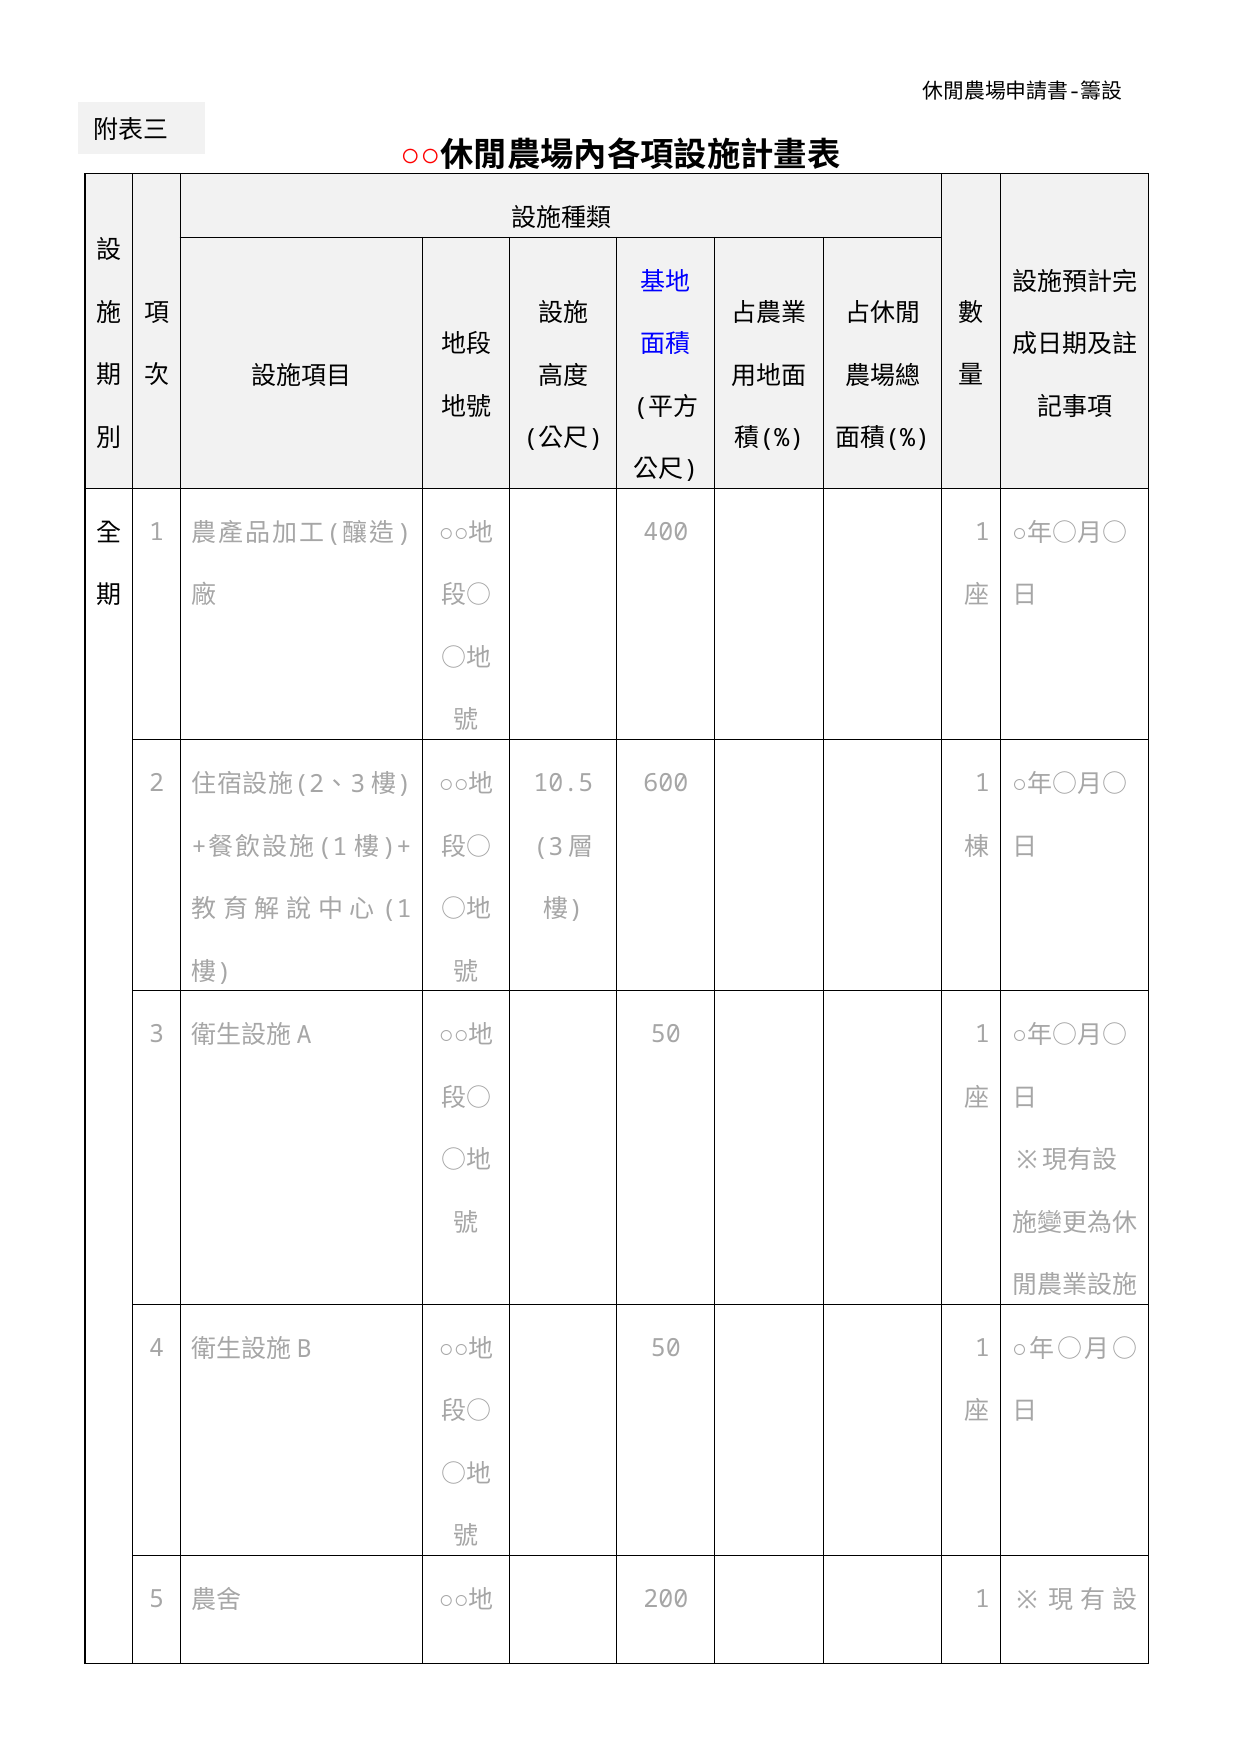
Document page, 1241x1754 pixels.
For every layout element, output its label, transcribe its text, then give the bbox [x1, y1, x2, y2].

table_cell 1座 [942, 1305, 1000, 1554]
table_cell 50 [617, 1305, 714, 1554]
table_cell 1棟 [942, 740, 1000, 990]
table_cell ○○地段○○地號 [423, 489, 509, 739]
table_cell ○○地段○○地號 [423, 991, 509, 1303]
table_cell [715, 991, 823, 1303]
table_cell 衛生設施A [181, 991, 422, 1303]
table_header 設施 期別 [86, 174, 132, 488]
table_cell 占休閒農場總面積(%) [824, 238, 941, 488]
table_cell 基地 面積 (平方公尺) [617, 238, 714, 488]
table_cell 5 [133, 1556, 180, 1663]
table_cell [715, 740, 823, 990]
table_header 設施 期別 [78, 102, 205, 154]
table_cell [510, 991, 616, 1303]
table_cell 200 [617, 1556, 714, 1663]
table_cell 2 [133, 740, 180, 990]
table_cell 農產品加工(釀造)廠 [181, 489, 422, 739]
table_cell 3 [133, 991, 180, 1303]
table_cell ○年○月○日 [1001, 740, 1148, 990]
table_cell 全期 [86, 489, 132, 1663]
table_cell [510, 489, 616, 739]
table_cell 衛生設施B [181, 1305, 422, 1554]
table_cell [824, 740, 941, 990]
text ○○休閒農場內各項設施計畫表 [118, 111, 1122, 173]
table_cell [824, 489, 941, 739]
table_cell 600 [617, 740, 714, 990]
table_cell 4 [133, 1305, 180, 1554]
table_cell [510, 1556, 616, 1663]
table_header 項次 [133, 174, 180, 488]
table_cell 占農業用地面積(%) [715, 238, 823, 488]
table_header 設施預計完成日期及註記事項 [1001, 174, 1148, 488]
table_cell ○○地段○○地號 [423, 1305, 509, 1554]
table_cell ○年○月○日 [1001, 1305, 1148, 1554]
table_cell 住宿設施(2、3樓)+餐飲設施(1樓)+教育解說中心(1樓) [181, 740, 422, 990]
table_cell 1 [133, 489, 180, 739]
table_cell 50 [617, 991, 714, 1303]
table_cell 設施項目 [181, 238, 422, 488]
table_cell 10.5 (3層樓) [510, 740, 616, 990]
table_header 設施種類 [181, 174, 941, 237]
table_cell 400 [617, 489, 714, 739]
table_cell 1座 [942, 489, 1000, 739]
table_cell [824, 1305, 941, 1554]
table_cell ※現有設 [1001, 1556, 1148, 1663]
table_cell [715, 489, 823, 739]
table_header 數量 [942, 174, 1000, 488]
table_cell [715, 1305, 823, 1554]
table_cell [510, 1305, 616, 1554]
table_cell 1座 [942, 991, 1000, 1303]
table_cell 設施 高度(公尺) [510, 238, 616, 488]
table_cell 1 [942, 1556, 1000, 1663]
table_cell [824, 1556, 941, 1663]
table_cell ○○地段○○地號 [423, 740, 509, 990]
table_cell [715, 1556, 823, 1663]
table_cell ○年○月○日 ※現有設施變更為休閒農業設施 [1001, 991, 1148, 1303]
table_cell ○○地 [423, 1556, 509, 1663]
table_cell 地段 地號 [423, 238, 509, 488]
table_cell [824, 991, 941, 1303]
table_cell 農舍 [181, 1556, 422, 1663]
table_cell ○年○月○日 [1001, 489, 1148, 739]
